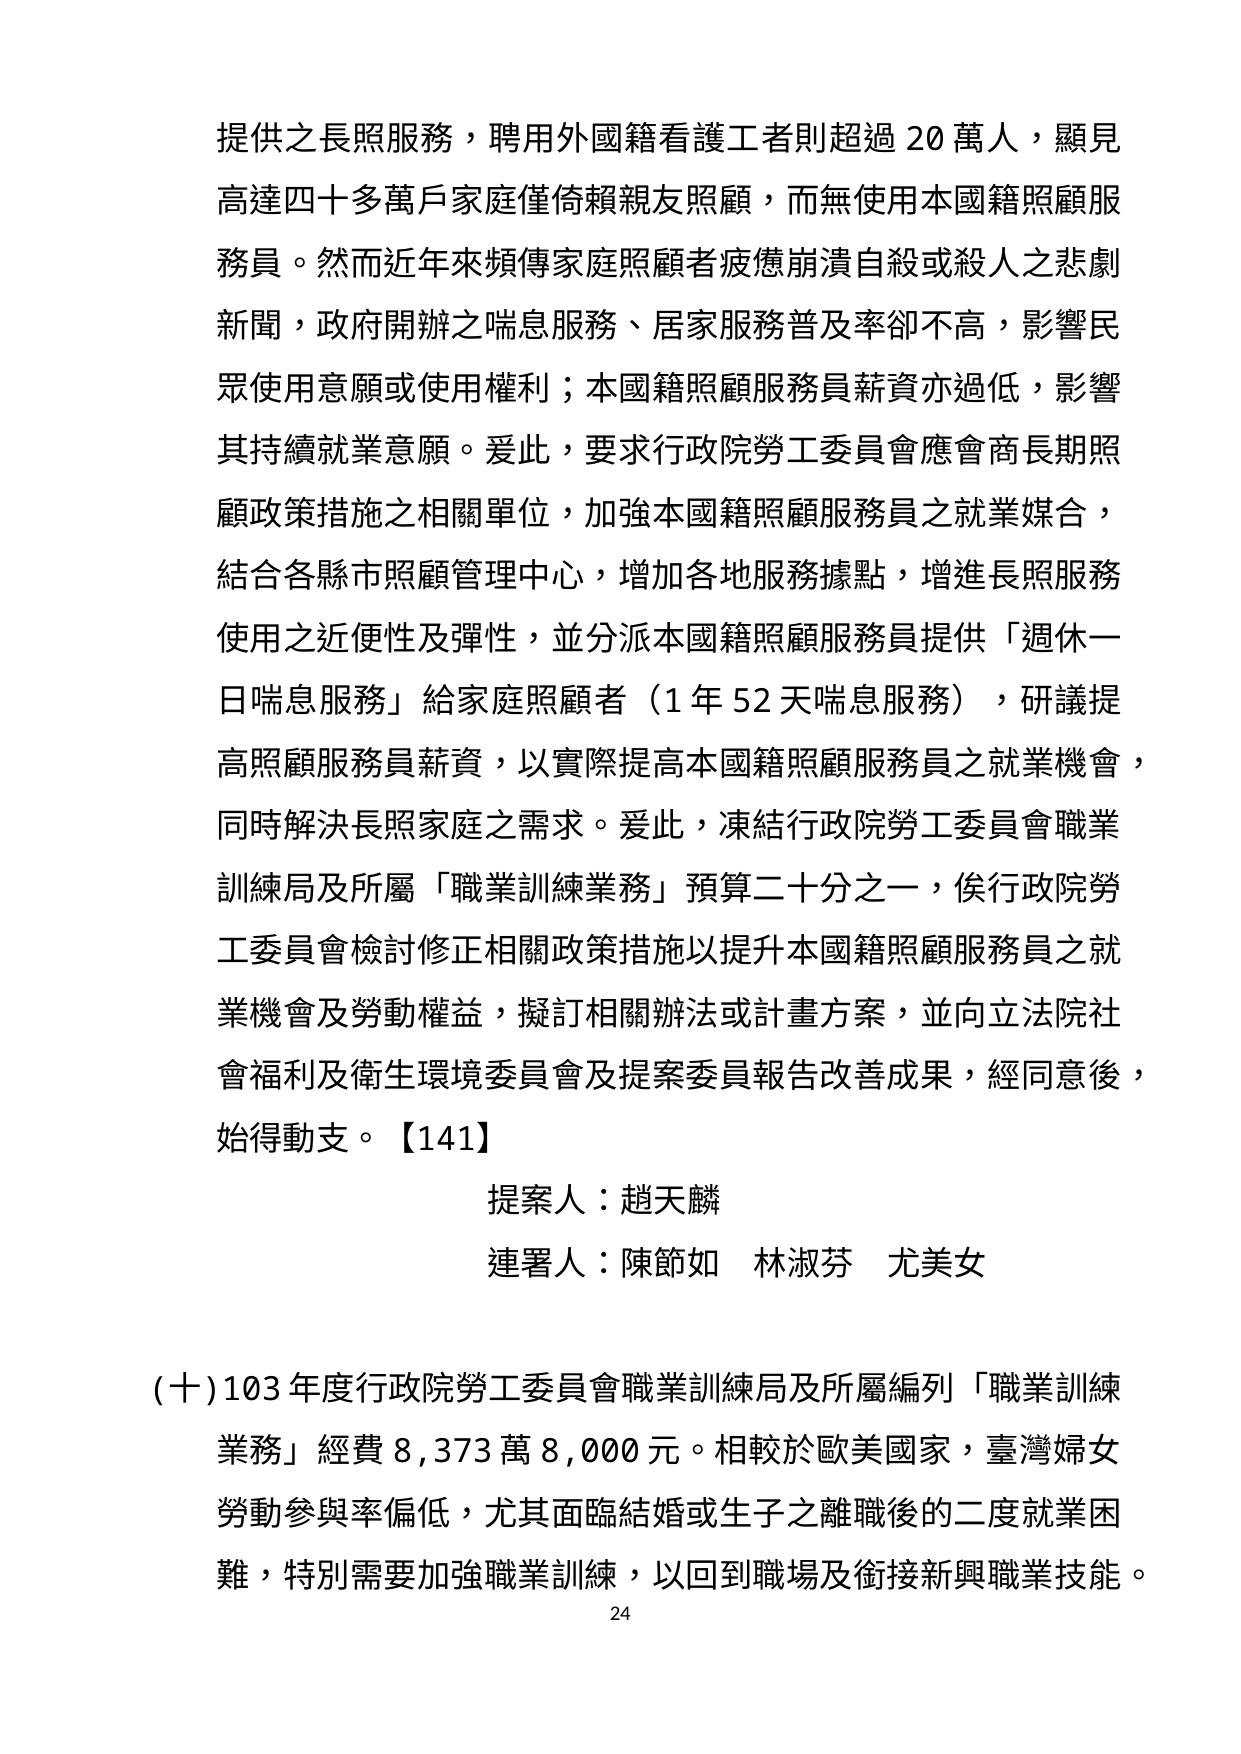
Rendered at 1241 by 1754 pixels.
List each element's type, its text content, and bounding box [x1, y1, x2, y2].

text (十)103年度行政院勞工委員會職業訓練局及所屬編列「職業訓練業務」經費8,373萬8,000元。相較於歐美國家，臺灣婦女勞動參與率偏低，尤其面臨結婚或生子之離職後的二度就業困難，特別需要加強職業訓練，以回到職場及銜接新興職業技能。然而行政院勞工委員會職業訓練局之職業訓練課程，卻未附帶提供臨時托育服務，嚴重影響育有子女之婦女上課意願。爰此，要求行政院勞工委員會職業訓練局比照婦女福利相關課程活動之作法，提供職訓課程之臨時托育服務，以提高育有子女之婦女上課意願，同時解決婦女職訓之托育需求，故凍結行政院勞工委員會職業訓練局及所屬「職業訓練業務」預算之二十分之一，俟行政院勞工委員會職業訓練局提供職業訓練課程之臨時托育服務，並加強相關服務之宣導，並向立法院社會福利及衛生環境委員會及提案委員報告改善成果，經同意後，始得動支。【142】 [148, 1344, 1122, 1594]
text 連署人：陳節如 林淑芬 尤美女 [118, 1219, 1122, 1282]
text 提案人：趙天麟 [118, 1157, 1122, 1219]
text (九)103年度行政院勞工委員會職業訓練局及所屬編列「職業訓練業務」經費8,373萬8,000元。隨著長期照顧之勞動人力需求日增，本國籍照顧服務員之就業率卻未相對提升。行政院勞工委員會培訓之本國籍照顧服務員已超過五萬人，但線上就業者每年最多僅至6386人，其餘訓而不用。我國有長期照顧需求之人口已超過70萬人，卻僅有8萬多人使用政府委由本勞提供之長照服務，聘用外國籍看護工者則超過20萬人，顯見高達四十多萬戶家庭僅倚賴親友照顧，而無使用本國籍照顧服務員。然而近年來頻傳家庭照顧者疲憊崩潰自殺或殺人之悲劇新聞，政府開辦之喘息服務、居家服務普及率卻不高，影響民眾使用意願或使用權利；本國籍照顧服務員薪資亦過低，影響其持續就業意願。爰此，要求行政院勞工委員會應會商長期照顧政策措施之相關單位，加強本國籍照顧服務員之就業媒合，結合各縣市照顧管理中心，增加各地服務據點，增進長照服務使用之近便性及彈性，並分派本國籍照顧服務員提供「週休一日喘息服務」給家庭照顧者（1年52天喘息服務），研議提高照顧服務員薪資，以實際提高本國籍照顧服務員之就業機會，同時解決長照家庭之需求。爰此，凍結行政院勞工委員會職業訓練局及所屬「職業訓練業務」預算二十分之一，俟行政院勞工委員會檢討修正相關政策措施以提升本國籍照顧服務員之就業機會及勞動權益，擬訂相關辦法或計畫方案，並向立法院社會福利及衛生環境委員會及提案委員報告改善成果，經同意後，始得動支。【141】 [148, 94, 1122, 1157]
